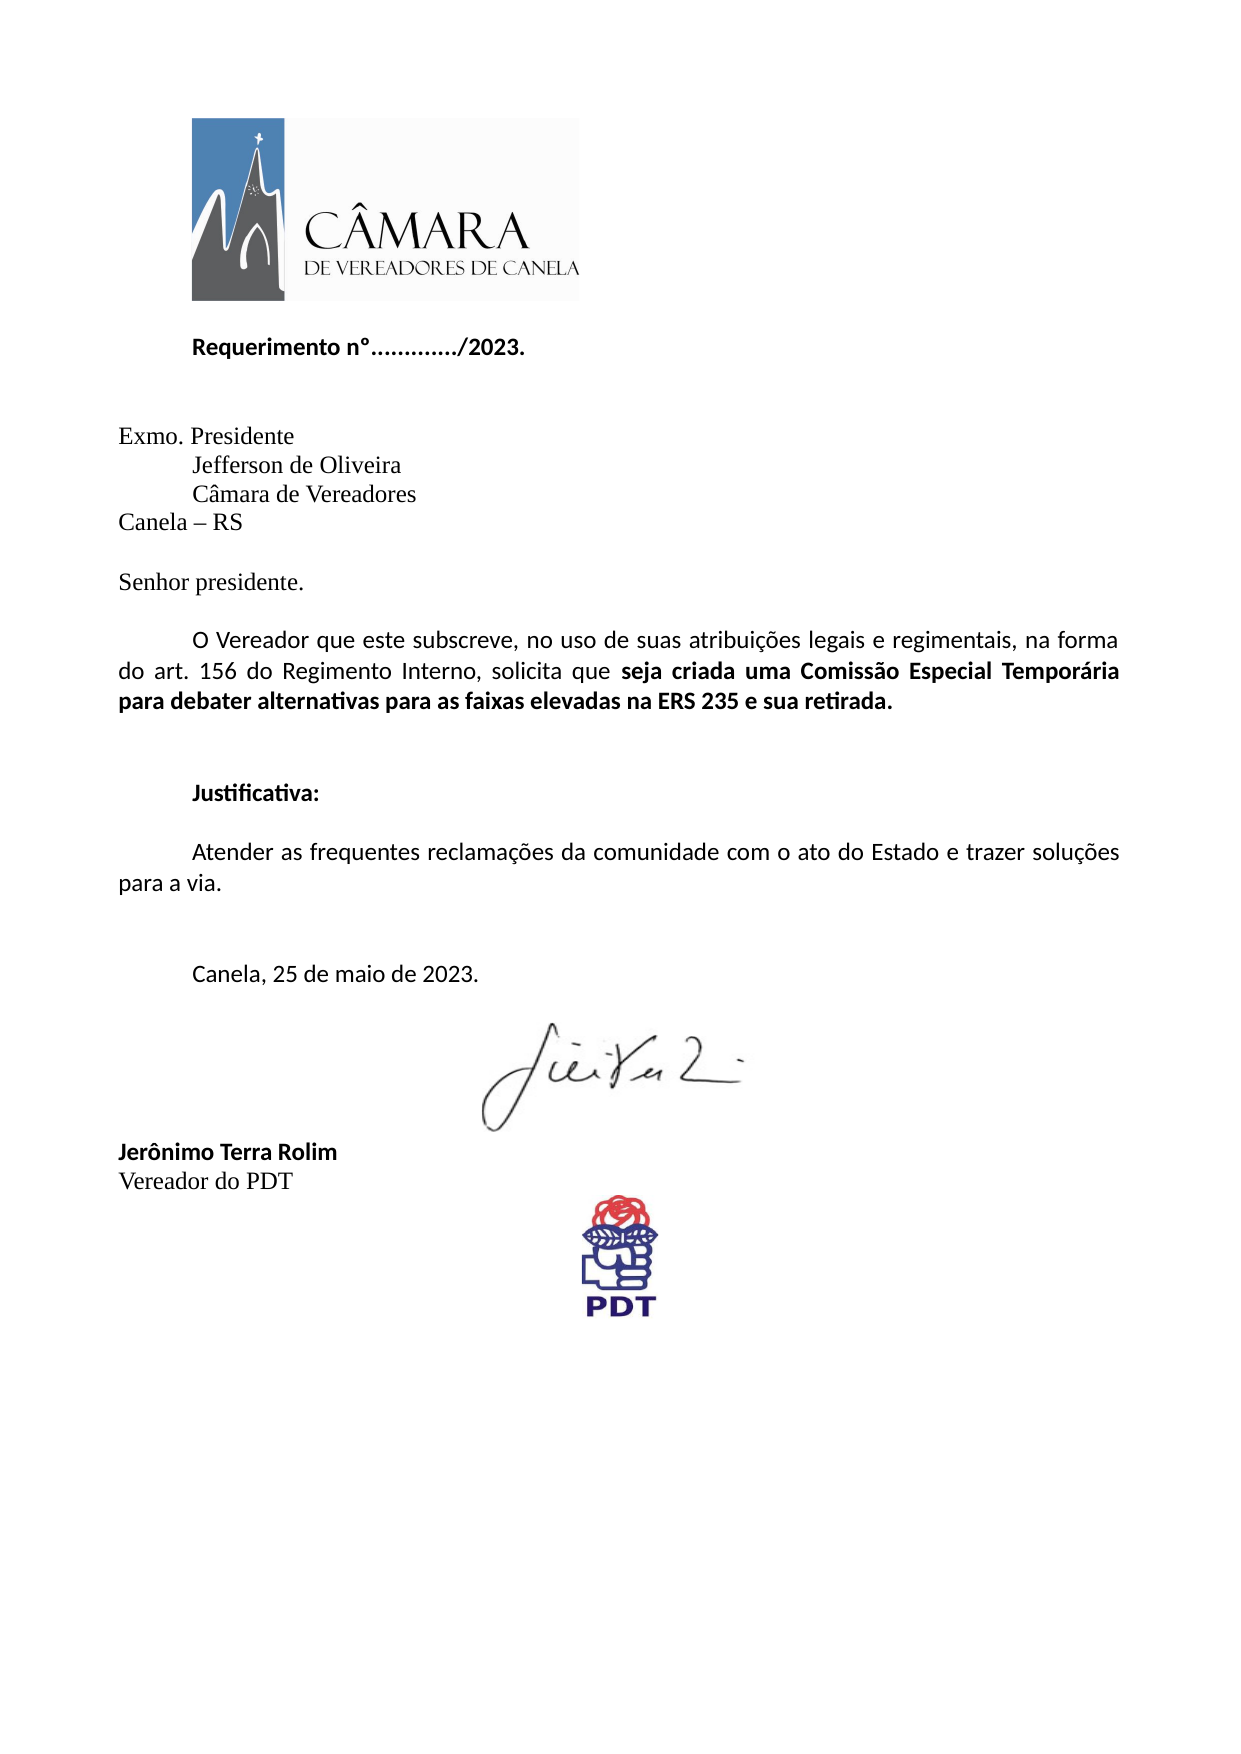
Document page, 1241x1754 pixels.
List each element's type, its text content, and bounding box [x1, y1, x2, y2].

text Canela, 25 de maio de 2023. [118, 958, 1122, 989]
subtitle Requerimento nº............./2023. [118, 331, 1122, 362]
picture [581, 1195, 659, 1322]
text Jefferson de Oliveira [118, 450, 1122, 479]
text Canela – RS [118, 507, 1122, 536]
picture [481, 1022, 759, 1136]
text Senhor presidente. [118, 567, 1122, 596]
text Vereador do PDT [118, 1166, 1122, 1195]
picture [191, 118, 580, 301]
text Exmo. Presidente [118, 421, 1122, 450]
text Justificativa: [118, 777, 1122, 807]
text Jerônimo Terra Rolim [118, 1019, 1122, 1166]
text Atender as frequentes reclamações da comunidade com o ato do Estado e trazer soluções para a via. [118, 836, 1122, 897]
text Câmara de Vereadores [118, 479, 1122, 507]
text O Vereador que este subscreve, no uso de suas atribuições legais e regimentais, na forma do art. 156 do Regimento Interno, solicita que seja criada uma Comissão Especial Temporária para debater alternativas para as faixas elevadas na ERS 235 e sua retirada. [118, 624, 1120, 716]
